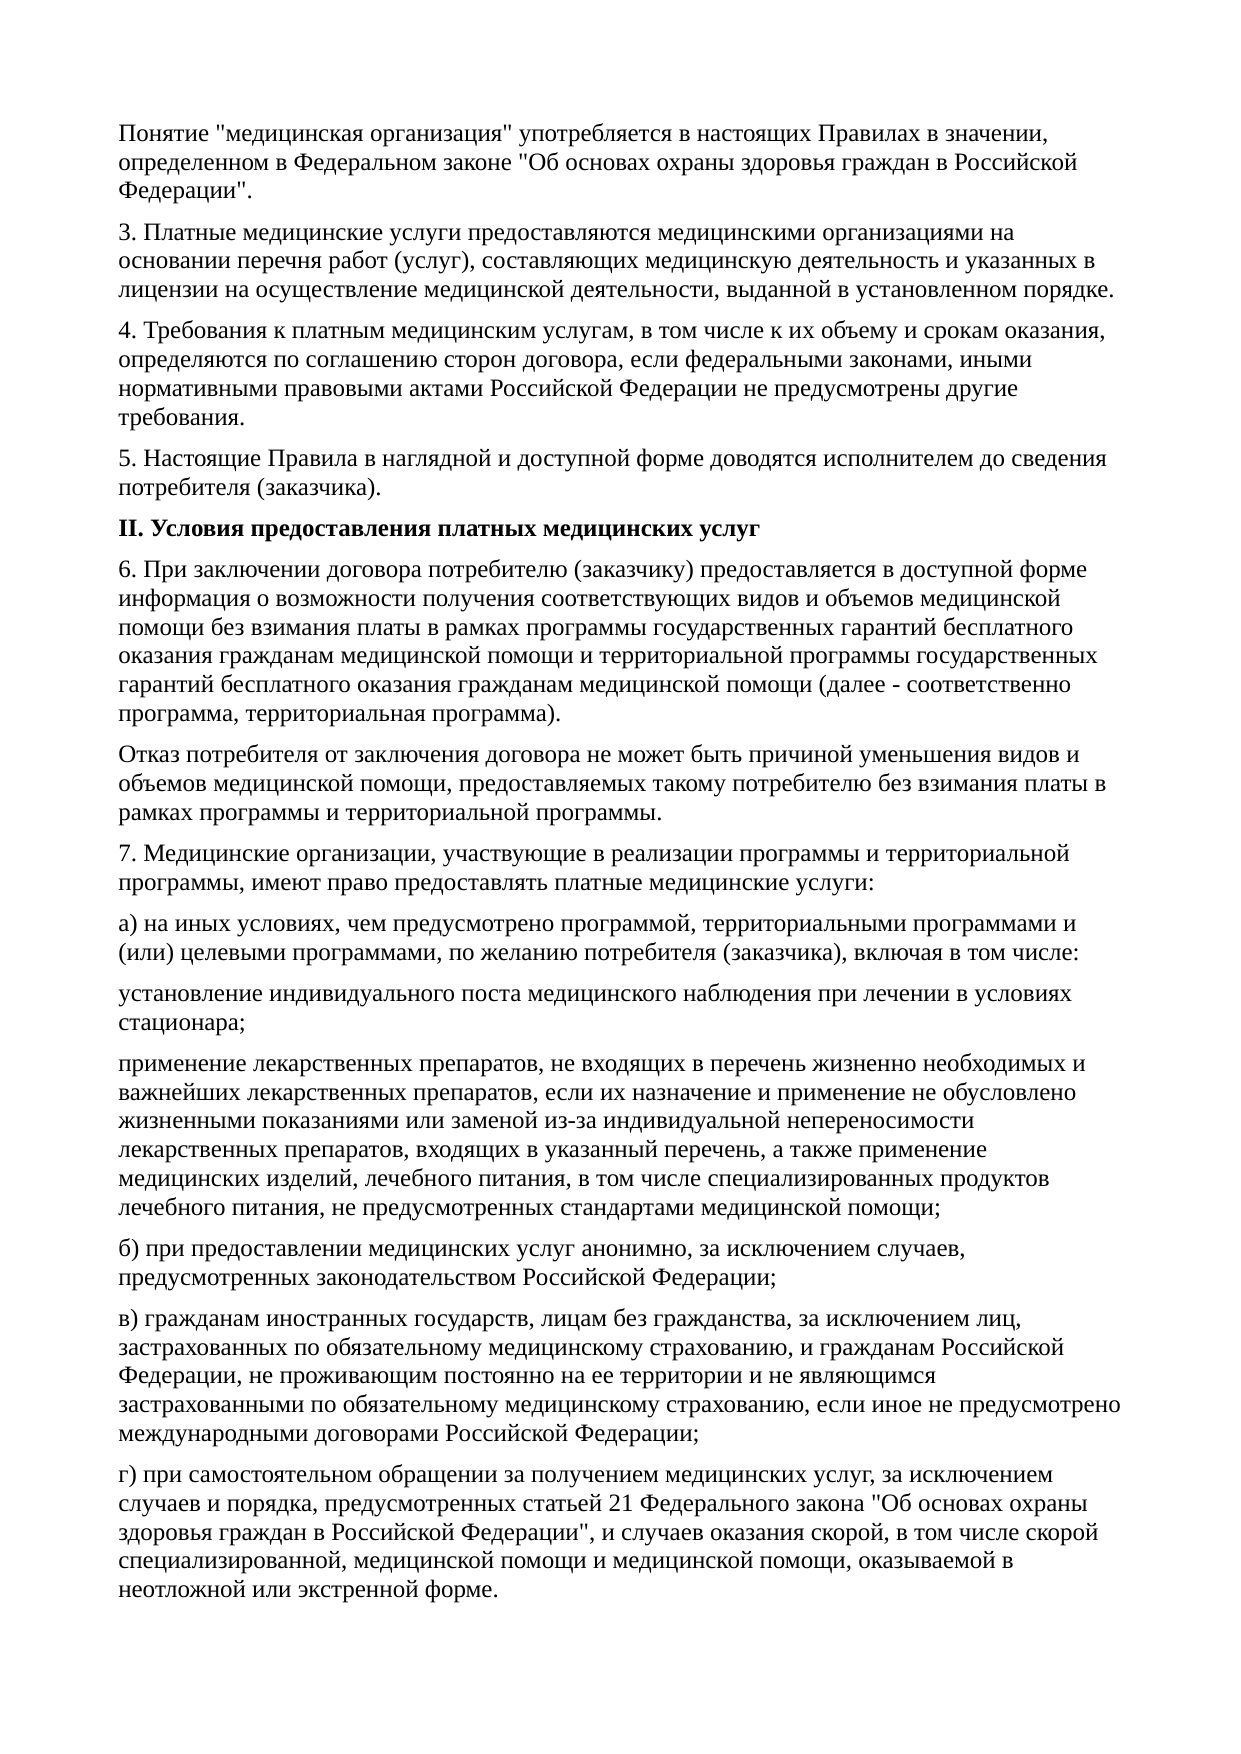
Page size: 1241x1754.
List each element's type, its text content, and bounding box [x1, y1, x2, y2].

text 7. Медицинские организации, участвующие в реализации программы и территориальной программы, имеют право предоставлять платные медицинские услуги: [118, 838, 1122, 896]
text б) при предоставлении медицинских услуг анонимно, за исключением случаев, предусмотренных законодательством Российской Федерации; [118, 1233, 1122, 1291]
text 5. Настоящие Правила в наглядной и доступной форме доводятся исполнителем до сведения потребителя (заказчика). [118, 443, 1122, 501]
text применение лекарственных препаратов, не входящих в перечень жизненно необходимых и важнейших лекарственных препаратов, если их назначение и применение не обусловлено жизненными показаниями или заменой из-за индивидуальной непереносимости лекарственных препаратов, входящих в указанный перечень, а также применение медицинских изделий, лечебного питания, в том числе специализированных продуктов лечебного питания, не предусмотренных стандартами медицинской помощи; [118, 1048, 1122, 1221]
text 6. При заключении договора потребителю (заказчику) предоставляется в доступной форме информация о возможности получения соответствующих видов и объемов медицинской помощи без взимания платы в рамках программы государственных гарантий бесплатного оказания гражданам медицинской помощи и территориальной программы государственных гарантий бесплатного оказания гражданам медицинской помощи (далее - соответственно программа, территориальная программа). [118, 554, 1122, 727]
text в) гражданам иностранных государств, лицам без гражданства, за исключением лиц, застрахованных по обязательному медицинскому страхованию, и гражданам Российской Федерации, не проживающим постоянно на ее территории и не являющимся застрахованными по обязательному медицинскому страхованию, если иное не предусмотрено международными договорами Российской Федерации; [118, 1303, 1122, 1447]
text Понятие "медицинская организация" употребляется в настоящих Правилах в значении, определенном в Федеральном законе "Об основах охраны здоровья граждан в Российской Федерации". [118, 118, 1122, 204]
text 4. Требования к платным медицинским услугам, в том числе к их объему и срокам оказания, определяются по соглашению сторон договора, если федеральными законами, иными нормативными правовыми актами Российской Федерации не предусмотрены другие требования. [118, 316, 1122, 431]
text Отказ потребителя от заключения договора не может быть причиной уменьшения видов и объемов медицинской помощи, предоставляемых такому потребителю без взимания платы в рамках программы и территориальной программы. [118, 739, 1122, 826]
text II. Условия предоставления платных медицинских услуг [118, 513, 1122, 542]
text 3. Платные медицинские услуги предоставляются медицинскими организациями на основании перечня работ (услуг), составляющих медицинскую деятельность и указанных в лицензии на осуществление медицинской деятельности, выданной в установленном порядке. [118, 217, 1122, 303]
text установление индивидуального поста медицинского наблюдения при лечении в условиях стационара; [118, 978, 1122, 1036]
text а) на иных условиях, чем предусмотрено программой, территориальными программами и (или) целевыми программами, по желанию потребителя (заказчика), включая в том числе: [118, 908, 1122, 966]
text г) при самостоятельном обращении за получением медицинских услуг, за исключением случаев и порядка, предусмотренных статьей 21 Федерального закона "Об основах охраны здоровья граждан в Российской Федерации", и случаев оказания скорой, в том числе скорой специализированной, медицинской помощи и медицинской помощи, оказываемой в неотложной или экстренной форме. [118, 1459, 1122, 1603]
